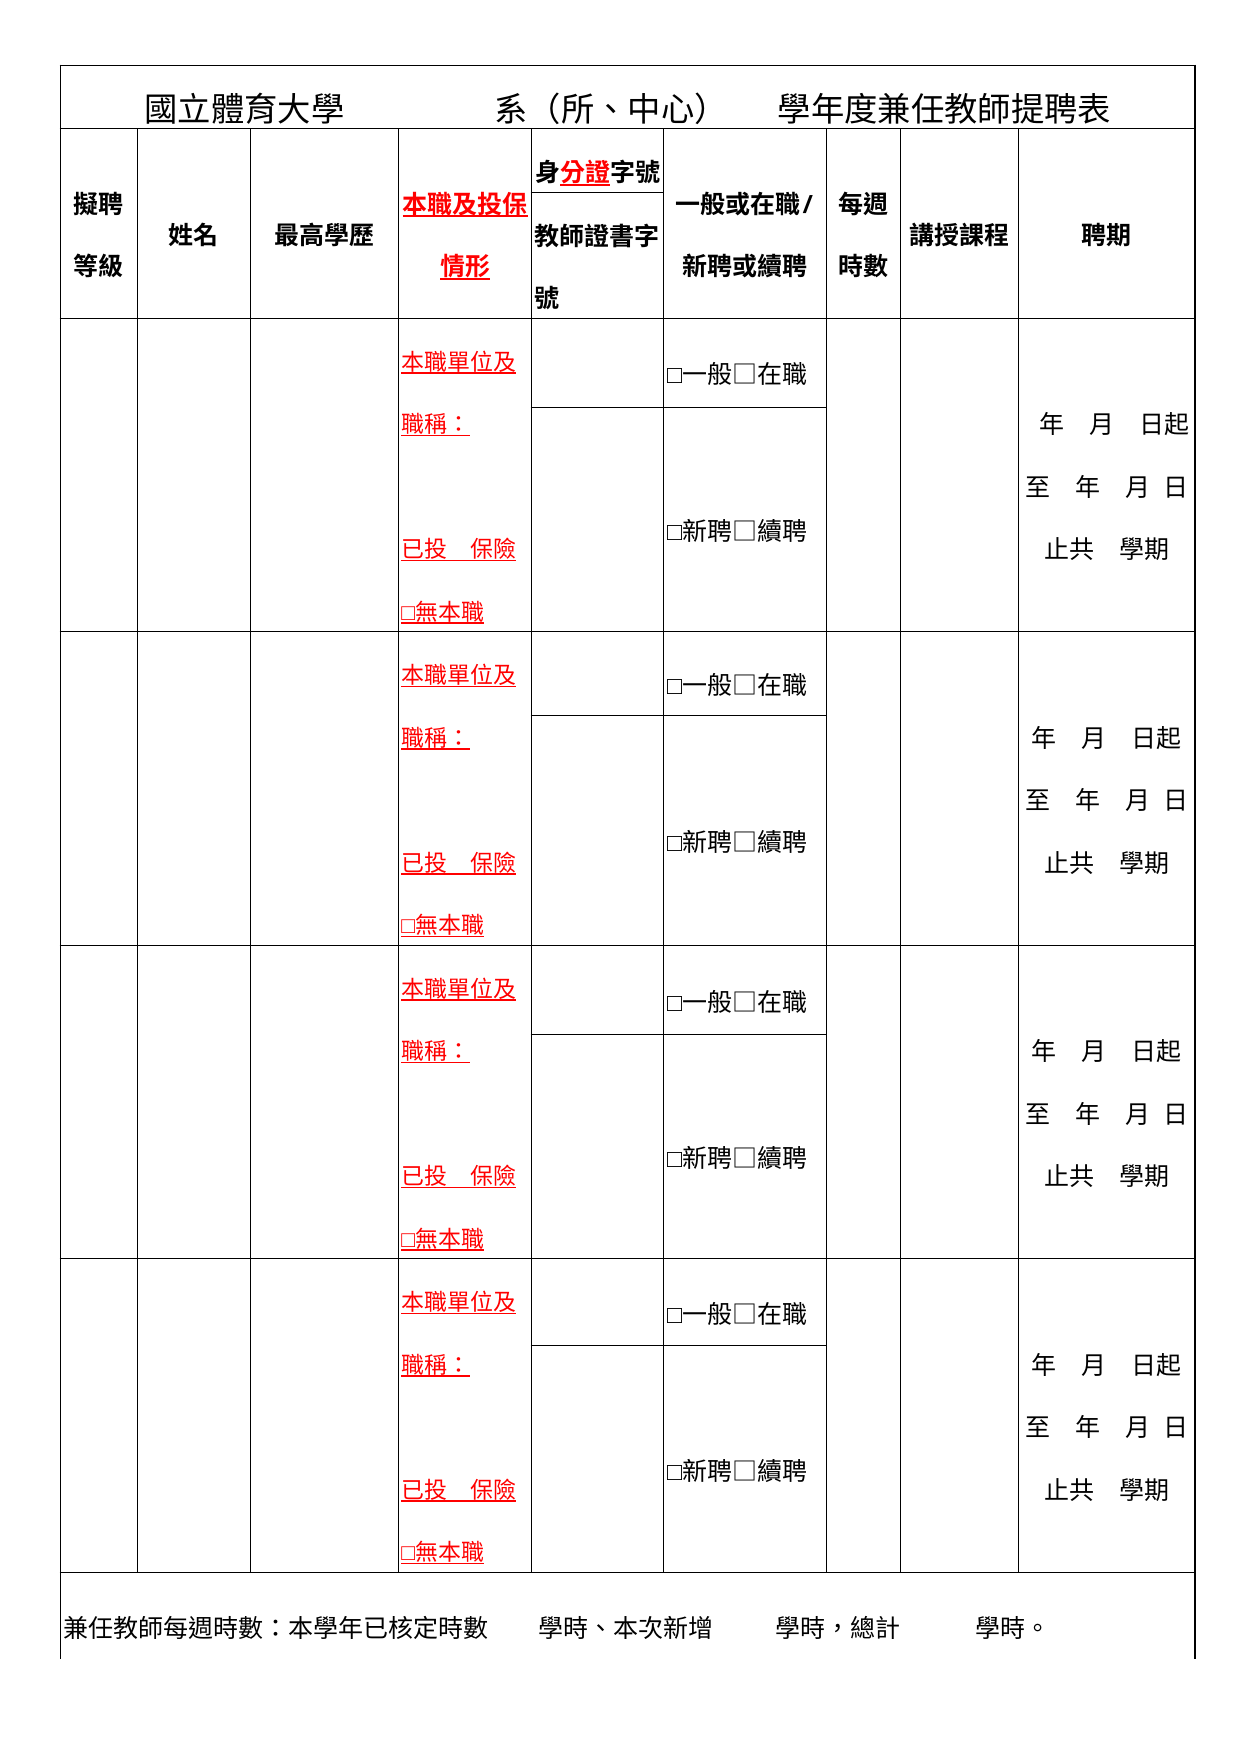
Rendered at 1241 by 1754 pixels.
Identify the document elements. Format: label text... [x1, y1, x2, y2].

table_cell 本職及投保情形 [399, 129, 531, 318]
table_cell [61, 946, 137, 1258]
table_cell [532, 1346, 663, 1572]
table_cell [138, 632, 250, 945]
table_cell 擬聘等級 [61, 129, 137, 318]
table_cell [901, 946, 1018, 1258]
table_cell 一般或在職/新聘或續聘 [664, 129, 826, 318]
table_cell 教師證書字號 [532, 193, 663, 318]
table_cell [827, 1259, 900, 1572]
table_cell [251, 946, 398, 1258]
table_cell 本職單位及職稱： 已投 保險 □無本職 [399, 632, 531, 945]
table_cell 姓名 [138, 129, 250, 318]
table_cell 年 月 日起至 年 月 日止共 學期 [1019, 319, 1194, 631]
table_cell [138, 1259, 250, 1572]
table_cell [901, 632, 1018, 945]
table_cell 最高學歷 [251, 129, 398, 318]
table_cell □新聘□續聘 [664, 1035, 826, 1258]
table_cell [532, 319, 663, 407]
table_cell 本職單位及職稱： 已投 保險 □無本職 [399, 946, 531, 1258]
table_cell 兼任教師每週時數：本學年已核定時數 學時、本次新增 學時，總計 學時。 [61, 1573, 1194, 1659]
table_cell [532, 408, 663, 631]
table_cell 講授課程 [901, 129, 1018, 318]
table_cell [251, 1259, 398, 1572]
table_cell [901, 1259, 1018, 1572]
table_cell 年 月 日起至 年 月 日止共 學期 [1019, 946, 1194, 1258]
table_cell □新聘□續聘 [664, 716, 826, 945]
table_cell □一般□在職 [664, 319, 826, 407]
table_cell □新聘□續聘 [664, 408, 826, 631]
table_cell 每週時數 [827, 129, 900, 318]
table_cell □一般□在職 [664, 632, 826, 715]
table_cell [901, 319, 1018, 631]
table_cell □一般□在職 [664, 1259, 826, 1345]
table_cell 身分證字號 [532, 129, 663, 192]
table_header 國立體育大學 系（所、中心） 學年度兼任教師提聘表 [61, 66, 1194, 128]
table_cell [532, 632, 663, 715]
table_cell [532, 716, 663, 945]
table_cell □新聘□續聘 [664, 1346, 826, 1572]
table_cell [827, 632, 900, 945]
table_cell 聘期 [1019, 129, 1194, 318]
table_cell [138, 319, 250, 631]
table_cell [61, 632, 137, 945]
table_cell [138, 946, 250, 1258]
table_cell [251, 319, 398, 631]
table_cell 本職單位及職稱： 已投 保險 □無本職 [399, 1259, 531, 1572]
table_cell 年 月 日起至 年 月 日止共 學期 [1019, 1259, 1194, 1572]
table_cell [532, 946, 663, 1034]
table_cell [61, 1259, 137, 1572]
table_cell [532, 1035, 663, 1258]
table_cell [532, 1259, 663, 1345]
table_cell [251, 632, 398, 945]
table_cell 年 月 日起至 年 月 日止共 學期 [1019, 632, 1194, 945]
table_cell □一般□在職 [664, 946, 826, 1034]
table_cell 本職單位及職稱： 已投 保險 □無本職 [399, 319, 531, 631]
table_cell [827, 946, 900, 1258]
table_cell [61, 319, 137, 631]
table_cell [827, 319, 900, 631]
